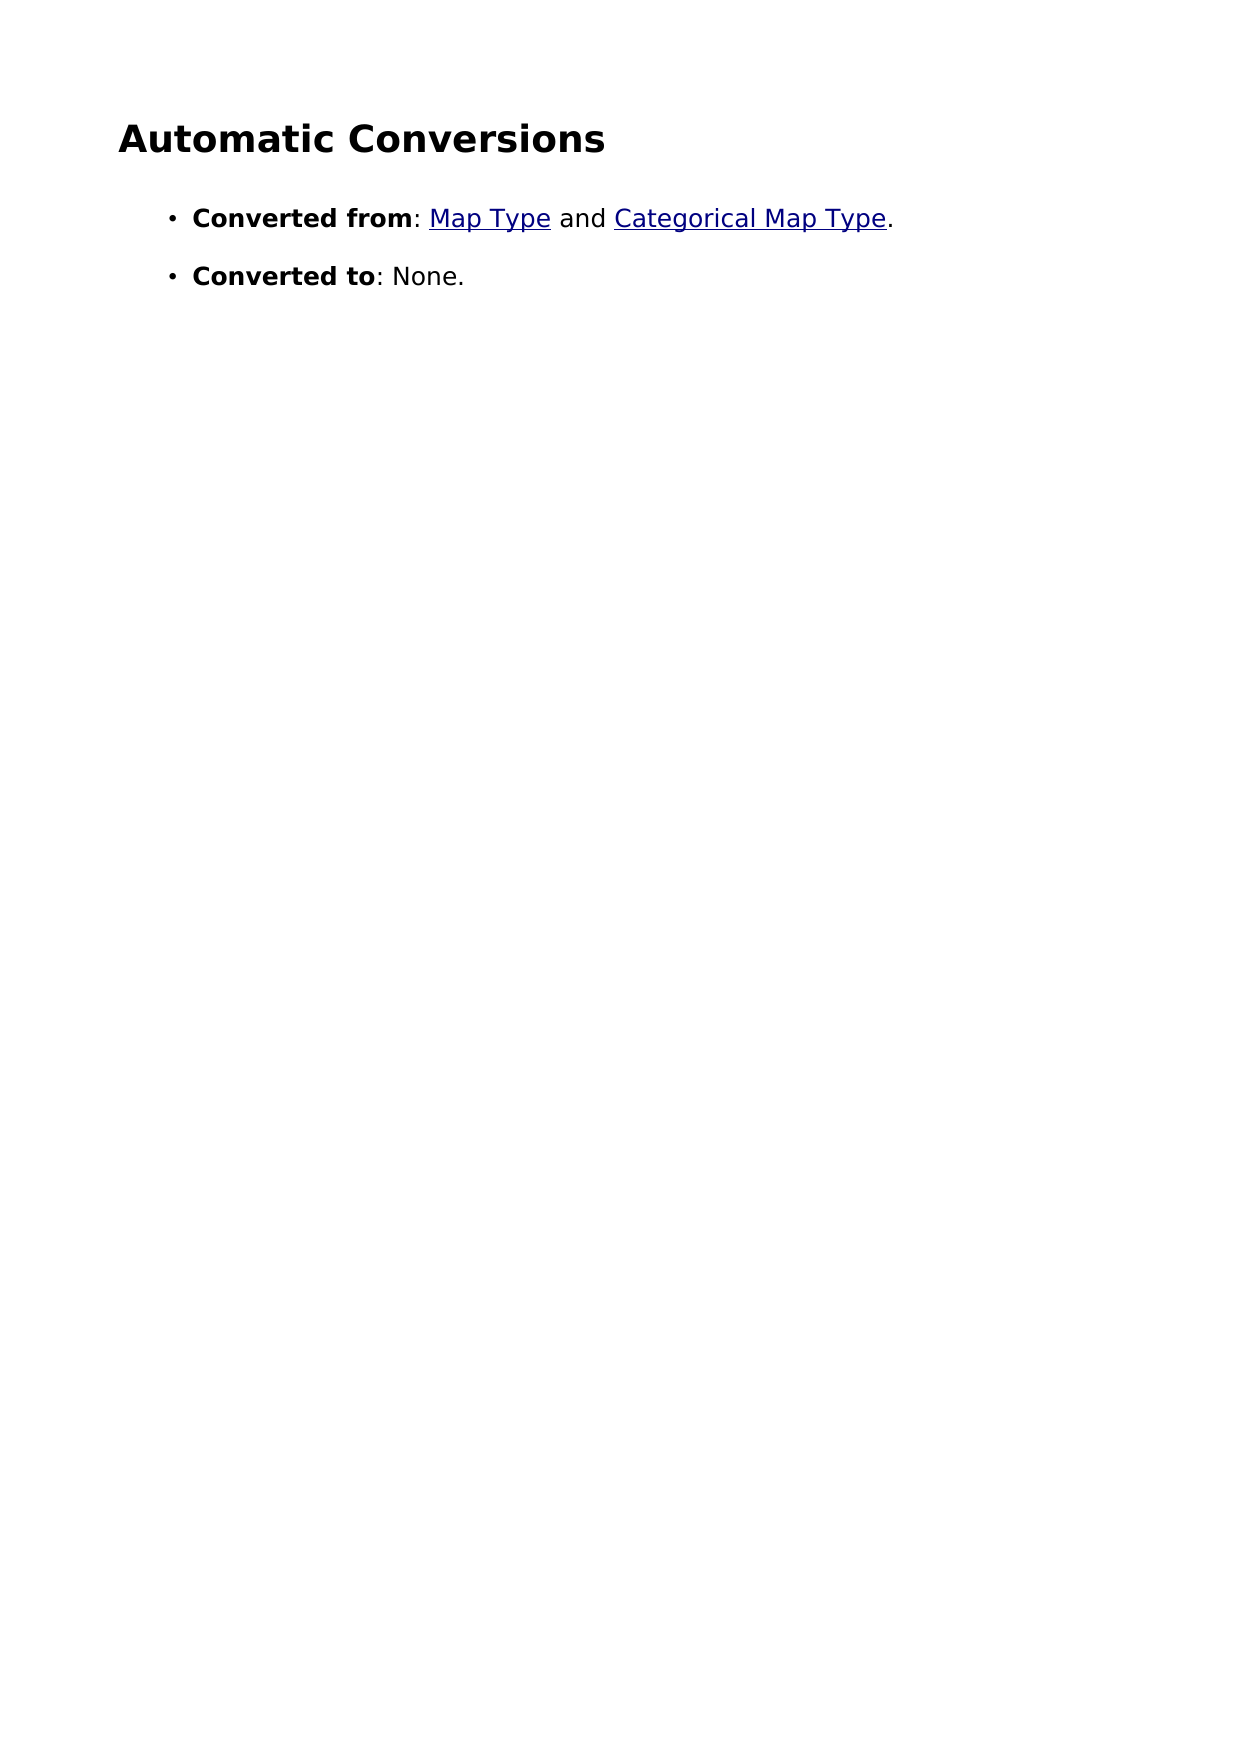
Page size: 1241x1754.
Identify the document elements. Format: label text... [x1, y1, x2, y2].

list Converted to: None. [177, 262, 1122, 292]
subtitle Automatic Conversions [118, 118, 1122, 162]
list Converted from: Map Type and Categorical Map Type. [177, 204, 1122, 233]
